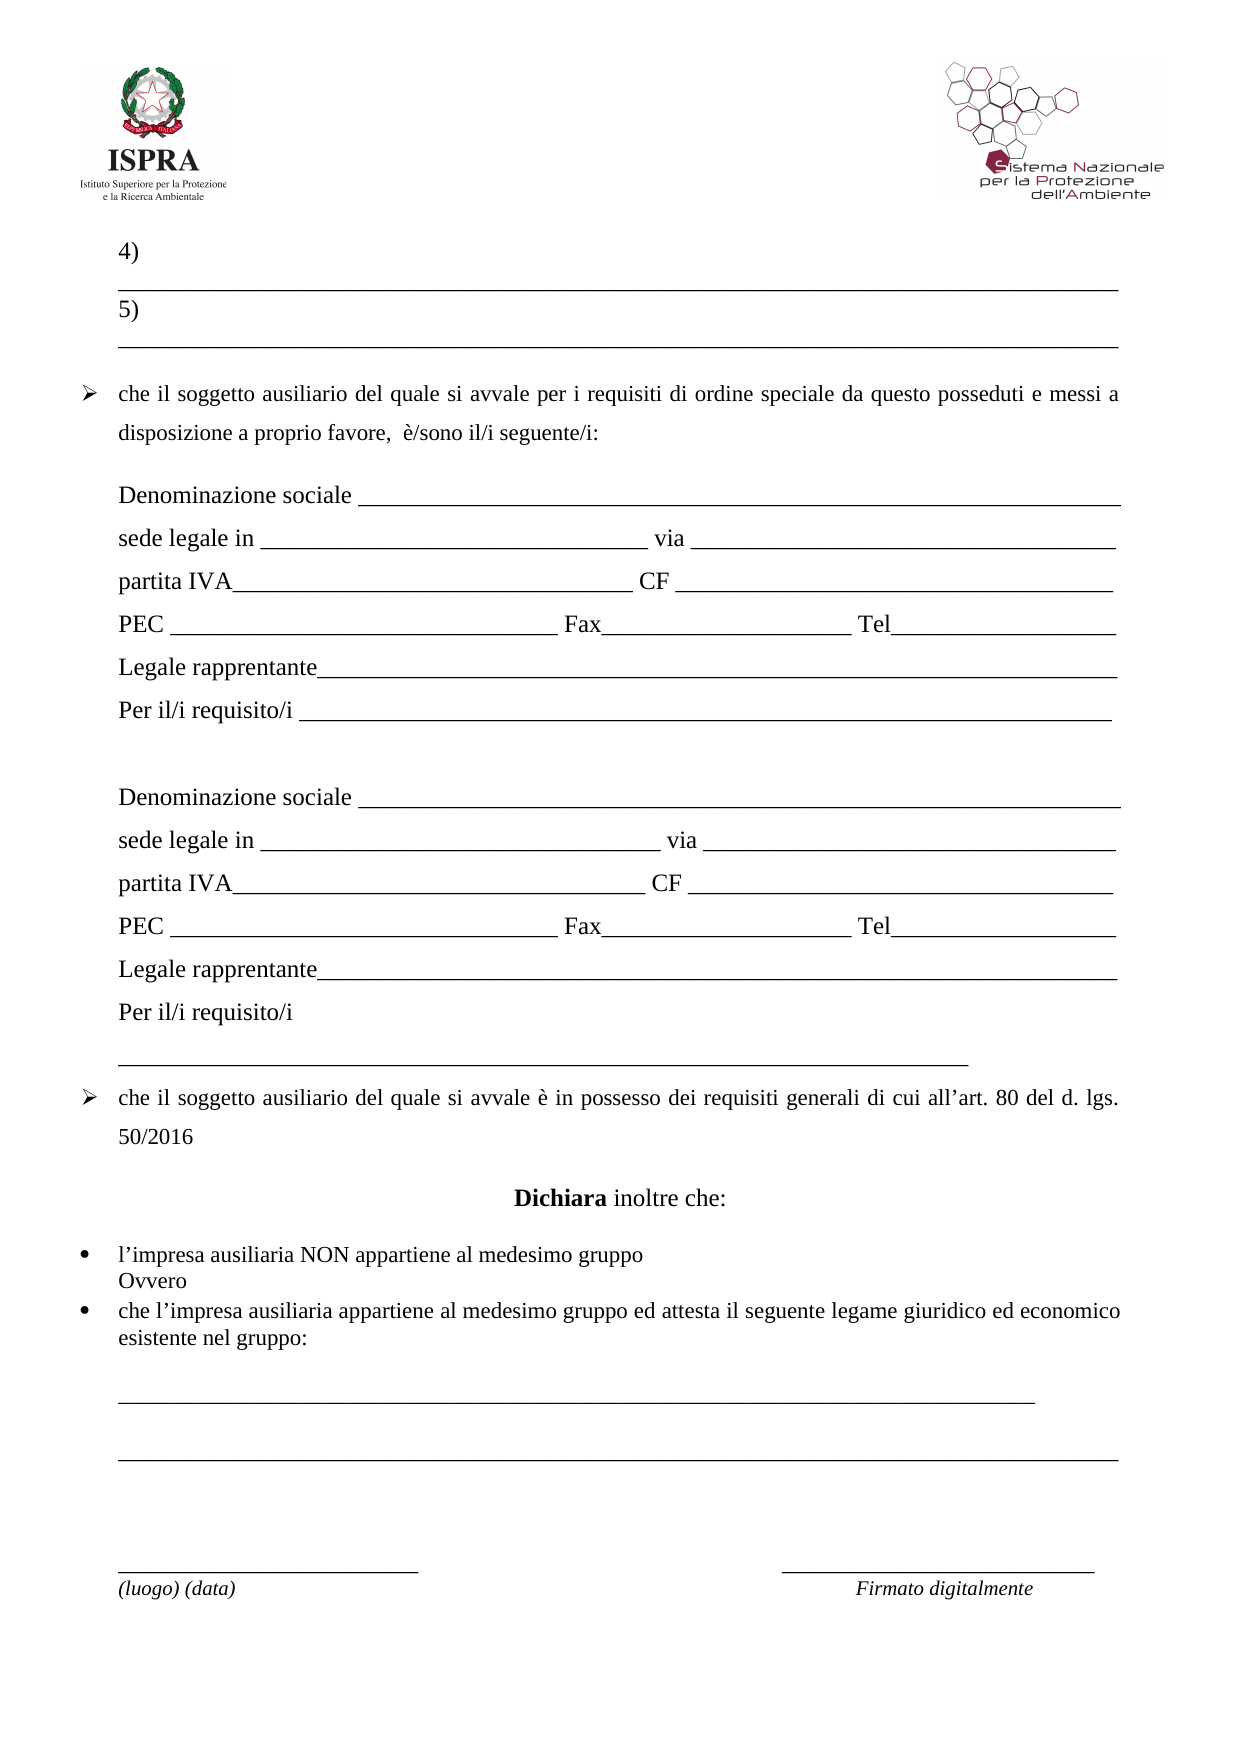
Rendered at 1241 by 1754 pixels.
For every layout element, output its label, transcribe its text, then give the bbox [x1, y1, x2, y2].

text PEC _______________________________ Fax____________________ Tel__________________ [118, 911, 1122, 940]
list che il soggetto ausiliario del quale si avvale è in possesso dei requisiti generali di cui all’art. 80 del d. lgs. 50/2016 [81, 1083, 1122, 1149]
text (luogo) (data) Firmato digitalmente [118, 1576, 1122, 1599]
text ________________________________________________________________________________ [118, 1380, 1122, 1407]
list che il soggetto ausiliario del quale si avvale per i requisiti di ordine speciale da questo posseduti e messi a disposizione a proprio favore, è/sono il/i seguente/i: [81, 380, 1122, 446]
text Legale rapprentante________________________________________________________________ [118, 954, 1122, 983]
text ________________________________________________________________________________ [118, 1436, 1122, 1464]
text Per il/i requisito/i ____________________________________________________________________ [118, 997, 1122, 1069]
text Dichiara inoltre che: [118, 1183, 1122, 1212]
text 4) ________________________________________________________________________________ [118, 236, 1122, 294]
text ________________________ _________________________ [118, 1547, 1122, 1576]
text 5) ________________________________________________________________________________ [118, 294, 1122, 351]
text Denominazione sociale _____________________________________________________________ [118, 480, 1122, 508]
text sede legale in ________________________________ via _________________________________ partita IVA_________________________________ CF __________________________________ [118, 825, 1122, 897]
text Per il/i requisito/i _________________________________________________________________ [118, 695, 1122, 724]
text sede legale in _______________________________ via __________________________________ partita IVA________________________________ CF ___________________________________ [118, 523, 1122, 595]
picture [943, 60, 1164, 199]
picture [80, 67, 227, 200]
text PEC _______________________________ Fax____________________ Tel__________________ [118, 609, 1122, 638]
text Ovvero [118, 1267, 1122, 1293]
text Denominazione sociale _____________________________________________________________ [118, 782, 1122, 810]
list l’impresa ausiliaria NON appartiene al medesimo gruppo [81, 1241, 1122, 1267]
text Legale rapprentante________________________________________________________________ [118, 652, 1122, 681]
list che l’impresa ausiliaria appartiene al medesimo gruppo ed attesta il seguente legame giuridico ed economico esistente nel gruppo: [81, 1297, 1122, 1350]
